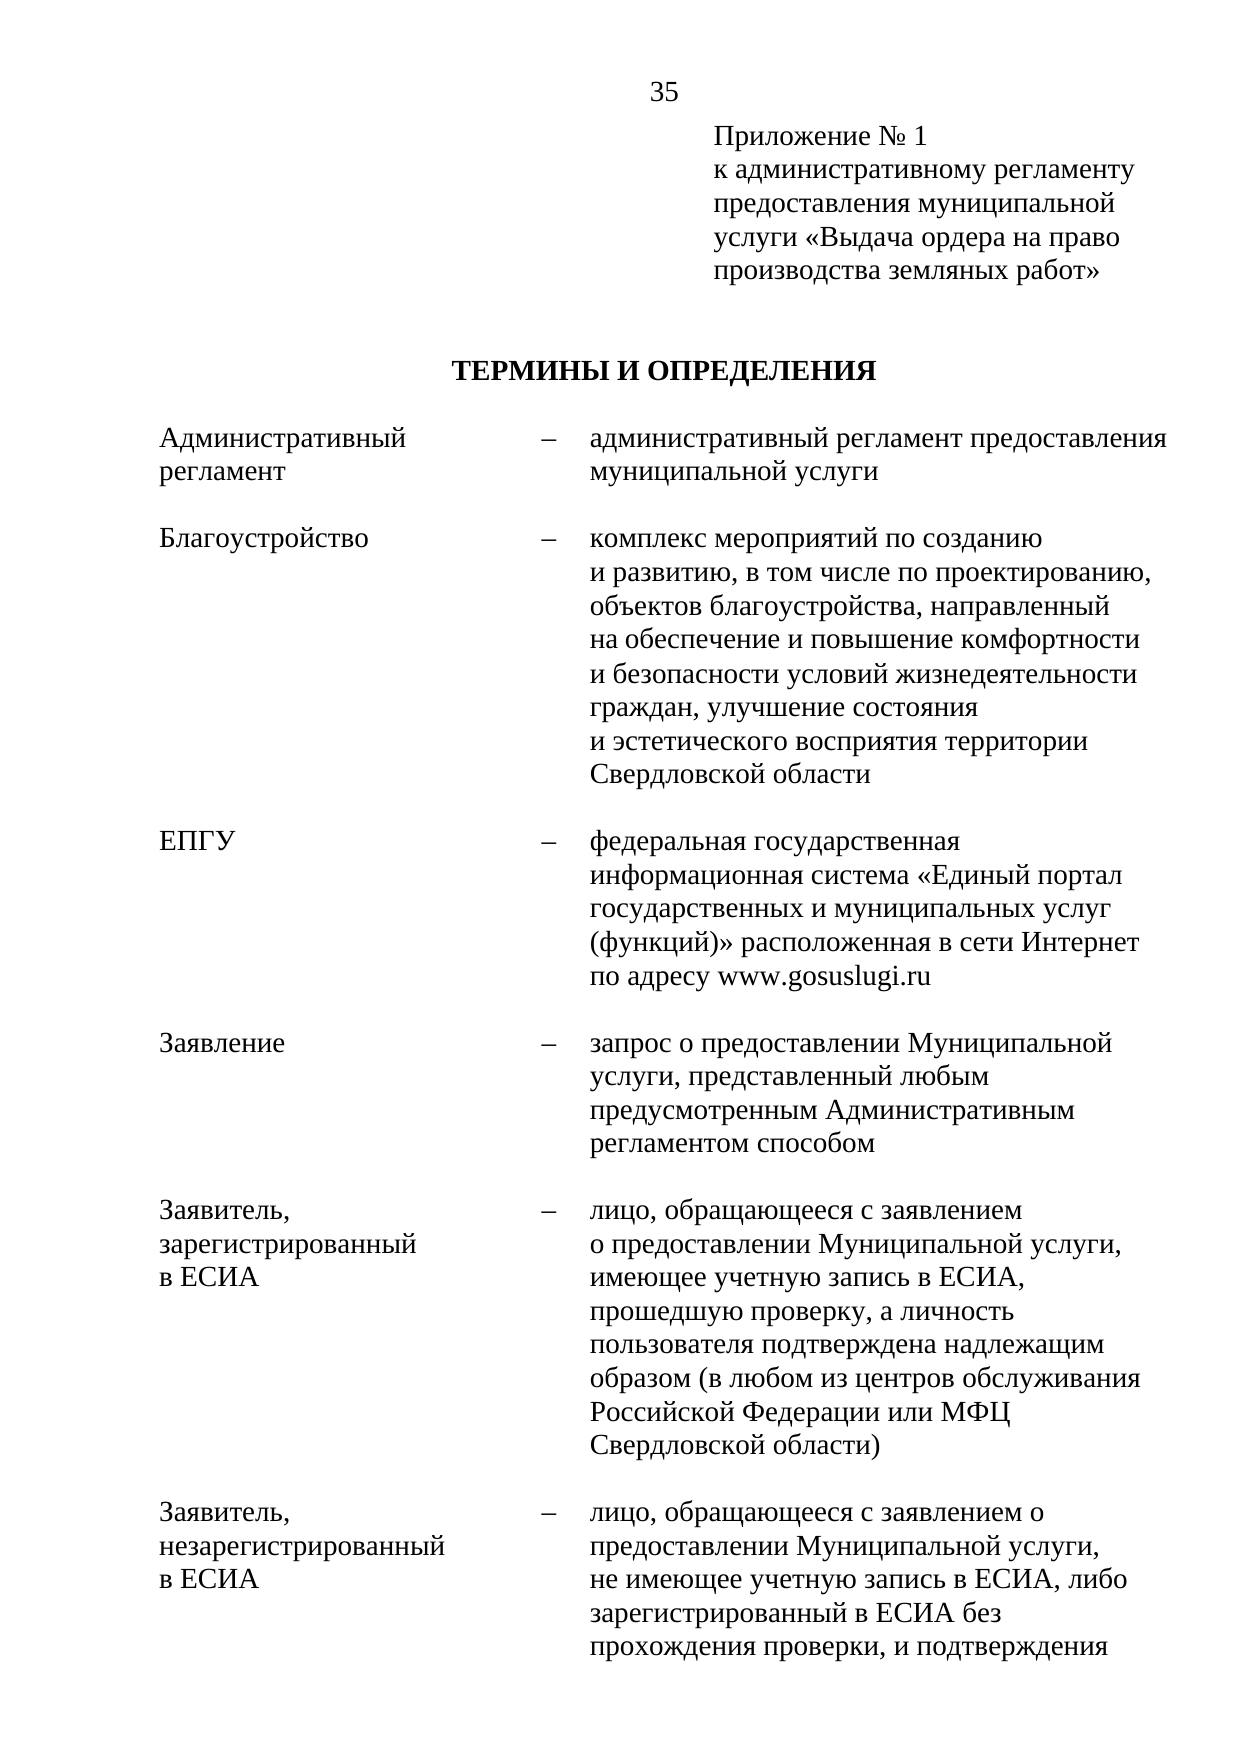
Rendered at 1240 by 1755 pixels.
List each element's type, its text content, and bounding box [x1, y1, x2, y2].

table_cell комплекс мероприятий по созданию и развитию, в том числе по проектированию, объектов благоустройства, направленный на обеспечение и повышение комфортности и безопасности условий жизнедеятельности граждан, улучшение состояния и эстетического восприятия территории Свердловской области [578, 521, 1185, 823]
table_cell лицо, обращающееся с заявлением о предоставлении Муниципальной услуги, не имеющее учетную запись в ЕСИА, либо зарегистрированный в ЕСИА без прохождения проверки, и подтверждения [578, 1494, 1185, 1662]
text к административному регламенту предоставления муниципальной услуги «Выдача ордера на право производства земляных работ» [713, 152, 1181, 286]
table_cell Заявление [148, 1025, 519, 1192]
text Приложение № 1 [713, 118, 1181, 152]
table_cell – [519, 1193, 578, 1494]
table_cell Заявитель, незарегистрированный в ЕСИА [148, 1494, 519, 1662]
table_cell – [519, 521, 578, 823]
table_cell Заявитель, зарегистрированный в ЕСИА [148, 1193, 519, 1494]
table_cell лицо, обращающееся с заявлением о предоставлении Муниципальной услуги, имеющее учетную запись в ЕСИА, прошедшую проверку, а личность пользователя подтверждена надлежащим образом (в любом из центров обслуживания Российской Федерации или МФЦ Свердловской области) [578, 1193, 1185, 1494]
table_cell ЕПГУ [148, 824, 519, 1025]
table_header – [519, 420, 578, 521]
table_cell Благоустройство [148, 521, 519, 823]
table_header Административный регламент [148, 420, 519, 521]
table_header административный регламент предоставления муниципальной услуги [578, 420, 1185, 521]
table_cell – [519, 824, 578, 1025]
table_cell – [519, 1025, 578, 1192]
table_cell запрос о предоставлении Муниципальной услуги, представленный любым предусмотренным Административным регламентом способом [578, 1025, 1185, 1192]
table_cell федеральная государственная информационная система «Единый портал государственных и муниципальных услуг (функций)» расположенная в сети Интернет по адресу www.gosuslugi.ru [578, 824, 1185, 1025]
text Термины и определения [148, 353, 1181, 386]
table_cell – [519, 1494, 578, 1662]
